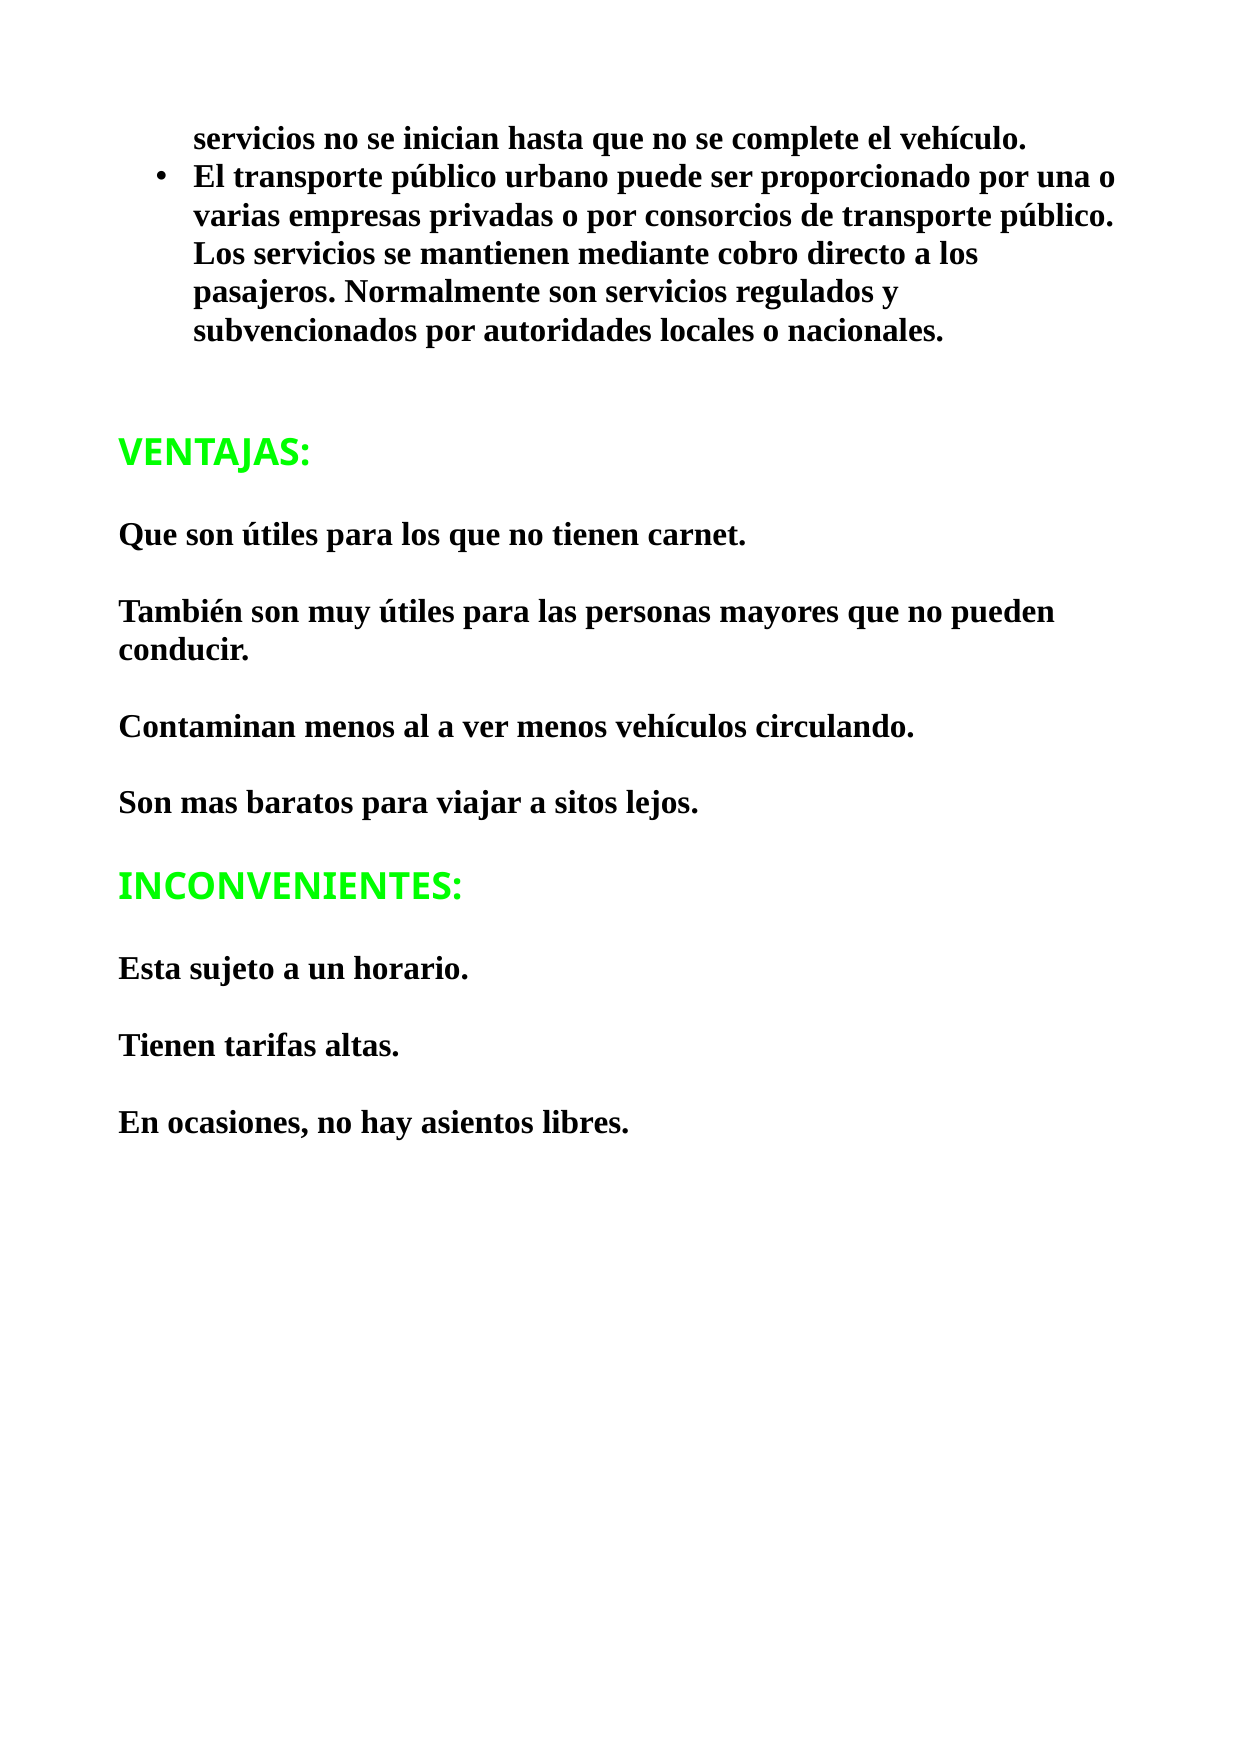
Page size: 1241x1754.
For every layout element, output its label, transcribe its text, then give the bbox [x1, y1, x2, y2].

text También son muy útiles para las personas mayores que no pueden conducir. [118, 591, 1122, 667]
text Contaminan menos al a ver menos vehículos circulando. [118, 706, 1122, 744]
text Que son útiles para los que no tienen carnet. [118, 514, 1122, 552]
list El transporte público urbano puede ser proporcionado por una o varias empresas privadas o por consorcios de transporte público. Los servicios se mantienen mediante cobro directo a los pasajeros. Normalmente son servicios regulados y subvencionados por autoridades locales o nacionales. [156, 156, 1122, 348]
text Esta sujeto a un horario. [118, 948, 1122, 987]
text En ocasiones, no hay asientos libres. [118, 1102, 1122, 1140]
list servicios no se inician hasta que no se complete el vehículo. [156, 118, 1122, 156]
text Son mas baratos para viajar a sitos lejos. [118, 782, 1122, 821]
text Tienen tarifas altas. [118, 1025, 1122, 1063]
text INCONVENIENTES: [118, 859, 1122, 910]
text VENTAJAS: [118, 425, 1122, 476]
